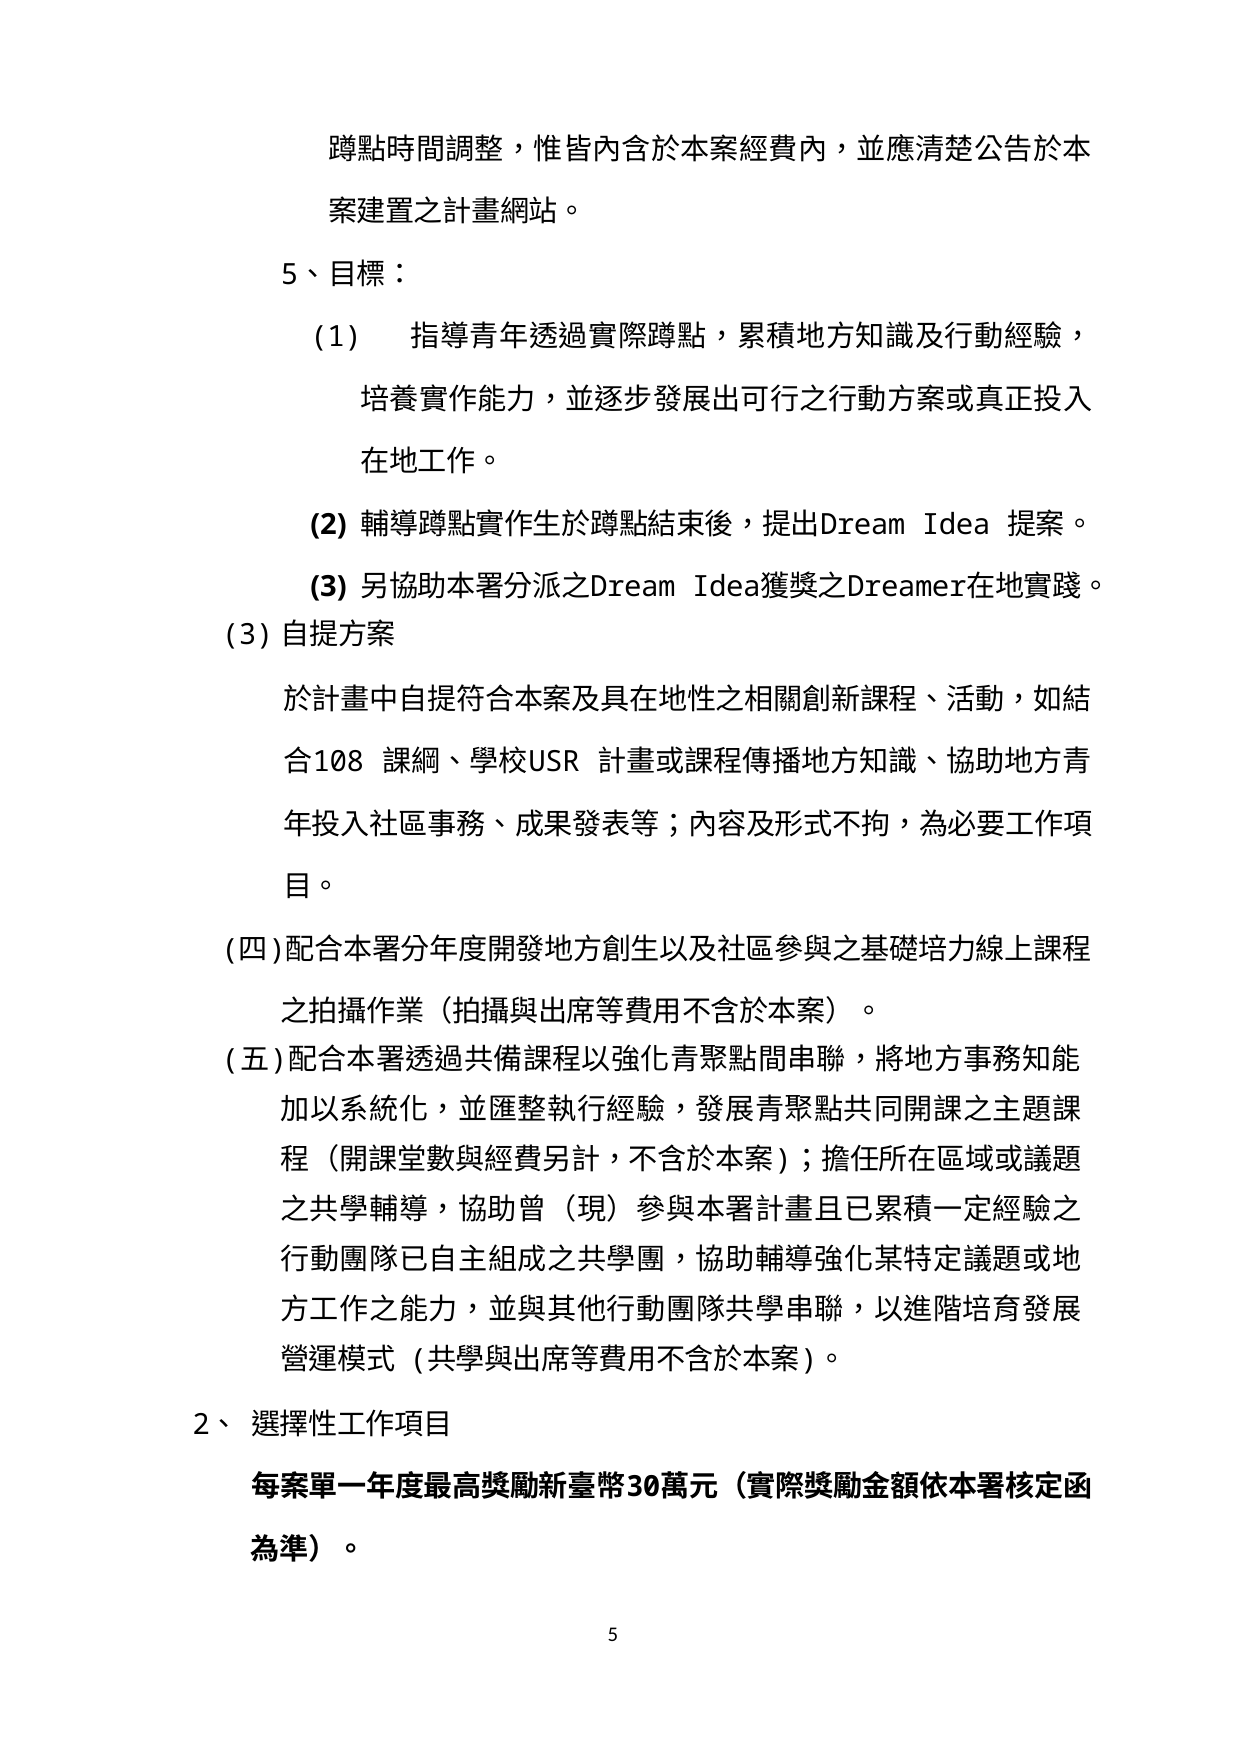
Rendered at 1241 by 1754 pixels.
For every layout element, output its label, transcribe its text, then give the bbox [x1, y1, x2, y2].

list 自提方案 [222, 605, 1093, 655]
subtitle 每案單一年度最高獎勵新臺幣30萬元（實際獎勵金額依本署核定函為準）。 [251, 1442, 1093, 1567]
text (五)配合本署透過共備課程以強化青聚點間串聯，將地方事務知能加以系統化，並匯整執行經驗，發展青聚點共同開課之主題課程（開課堂數與經費另計，不含於本案)；擔任所在區域或議題之共學輔導，協助曾（現）參與本署計畫且已累積一定經驗之行動團隊已自主組成之共學團，協助輔導強化某特定議題或地方工作之能力，並與其他行動團隊共學串聯，以進階培育發展營運模式 (共學與出席等費用不含於本案)。 [221, 1030, 1082, 1380]
subtitle 輔導蹲點實作生於蹲點結束後，提出Dream Idea 提案。 [310, 480, 1093, 542]
subtitle 另協助本署分派之Dream Idea獲獎之Dreamer在地實踐。 [310, 542, 1093, 605]
subtitle (四)配合本署分年度開發地方創生以及社區參與之基礎培力線上課程之拍攝作業（拍攝與出席等費用不含於本案）。 [221, 905, 1093, 1030]
subtitle 目標： [281, 230, 1093, 292]
subtitle 於計畫中自提符合本案及具在地性之相關創新課程、活動，如結合108 課綱、學校USR 計畫或課程傳播地方知識、協助地方青年投入社區事務、成果發表等；內容及形式不拘，為必要工作項目。 [283, 655, 1093, 905]
subtitle 指導青年透過實際蹲點，累積地方知識及行動經驗，培養實作能力，並逐步發展出可行之行動方案或真正投入在地工作。 [310, 292, 1093, 480]
subtitle 蹲點時間調整，惟皆內含於本案經費內，並應清楚公告於本案建置之計畫網站。 [281, 105, 1093, 230]
list 選擇性工作項目 [192, 1380, 1093, 1442]
